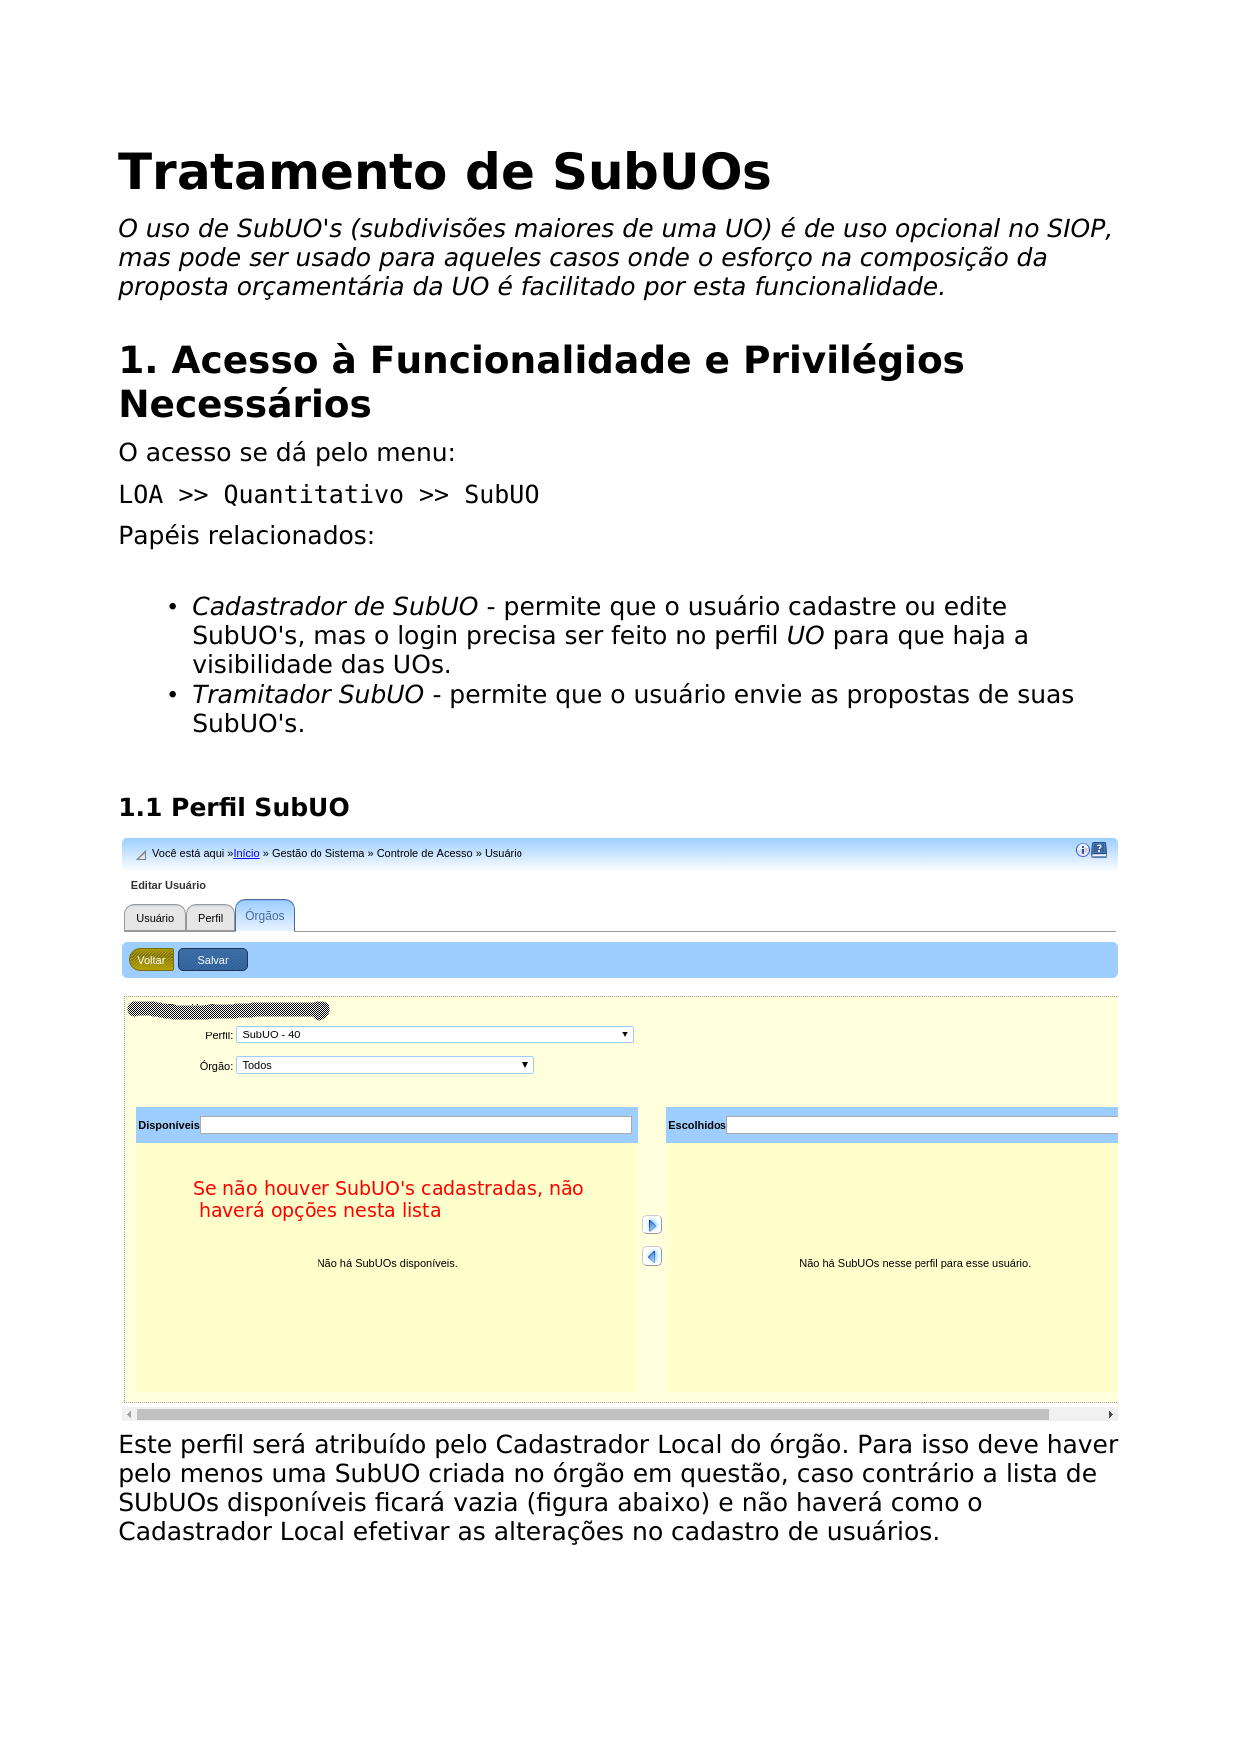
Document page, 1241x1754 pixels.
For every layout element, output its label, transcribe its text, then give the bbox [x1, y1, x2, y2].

subtitle 1.1 Perfil SubUO [118, 793, 1122, 822]
text Papéis relacionados: [118, 521, 1122, 550]
subtitle Tratamento de SubUOs [118, 143, 1122, 201]
text O uso de SubUO's (subdivisões maiores de uma UO) é de uso opcional no SIOP, mas pode ser usado para aqueles casos onde o esforço na composição da proposta orçamentária da UO é facilitado por esta funcionalidade. [118, 214, 1122, 301]
picture [118, 834, 1123, 1430]
list Tramitador SubUO - permite que o usuário envie as propostas de suas SubUO's. [177, 680, 1122, 738]
list Cadastrador de SubUO - permite que o usuário cadastre ou edite SubUO's, mas o login precisa ser feito no perfil UO para que haja a visibilidade das UOs. [177, 592, 1122, 680]
text O acesso se dá pelo menu: [118, 439, 1122, 468]
subtitle 1. Acesso à Funcionalidade e Privilégios Necessários [118, 339, 1122, 426]
text Este perfil será atribuído pelo Cadastrador Local do órgão. Para isso deve haver pelo menos uma SubUO criada no órgão em questão, caso contrário a lista de SUbUOs disponíveis ficará vazia (figura abaixo) e não haverá como o Cadastrador Local efetivar as alterações no cadastro de usuários. [118, 1430, 1122, 1546]
text LOA >> Quantitativo >> SubUO [118, 480, 1122, 509]
